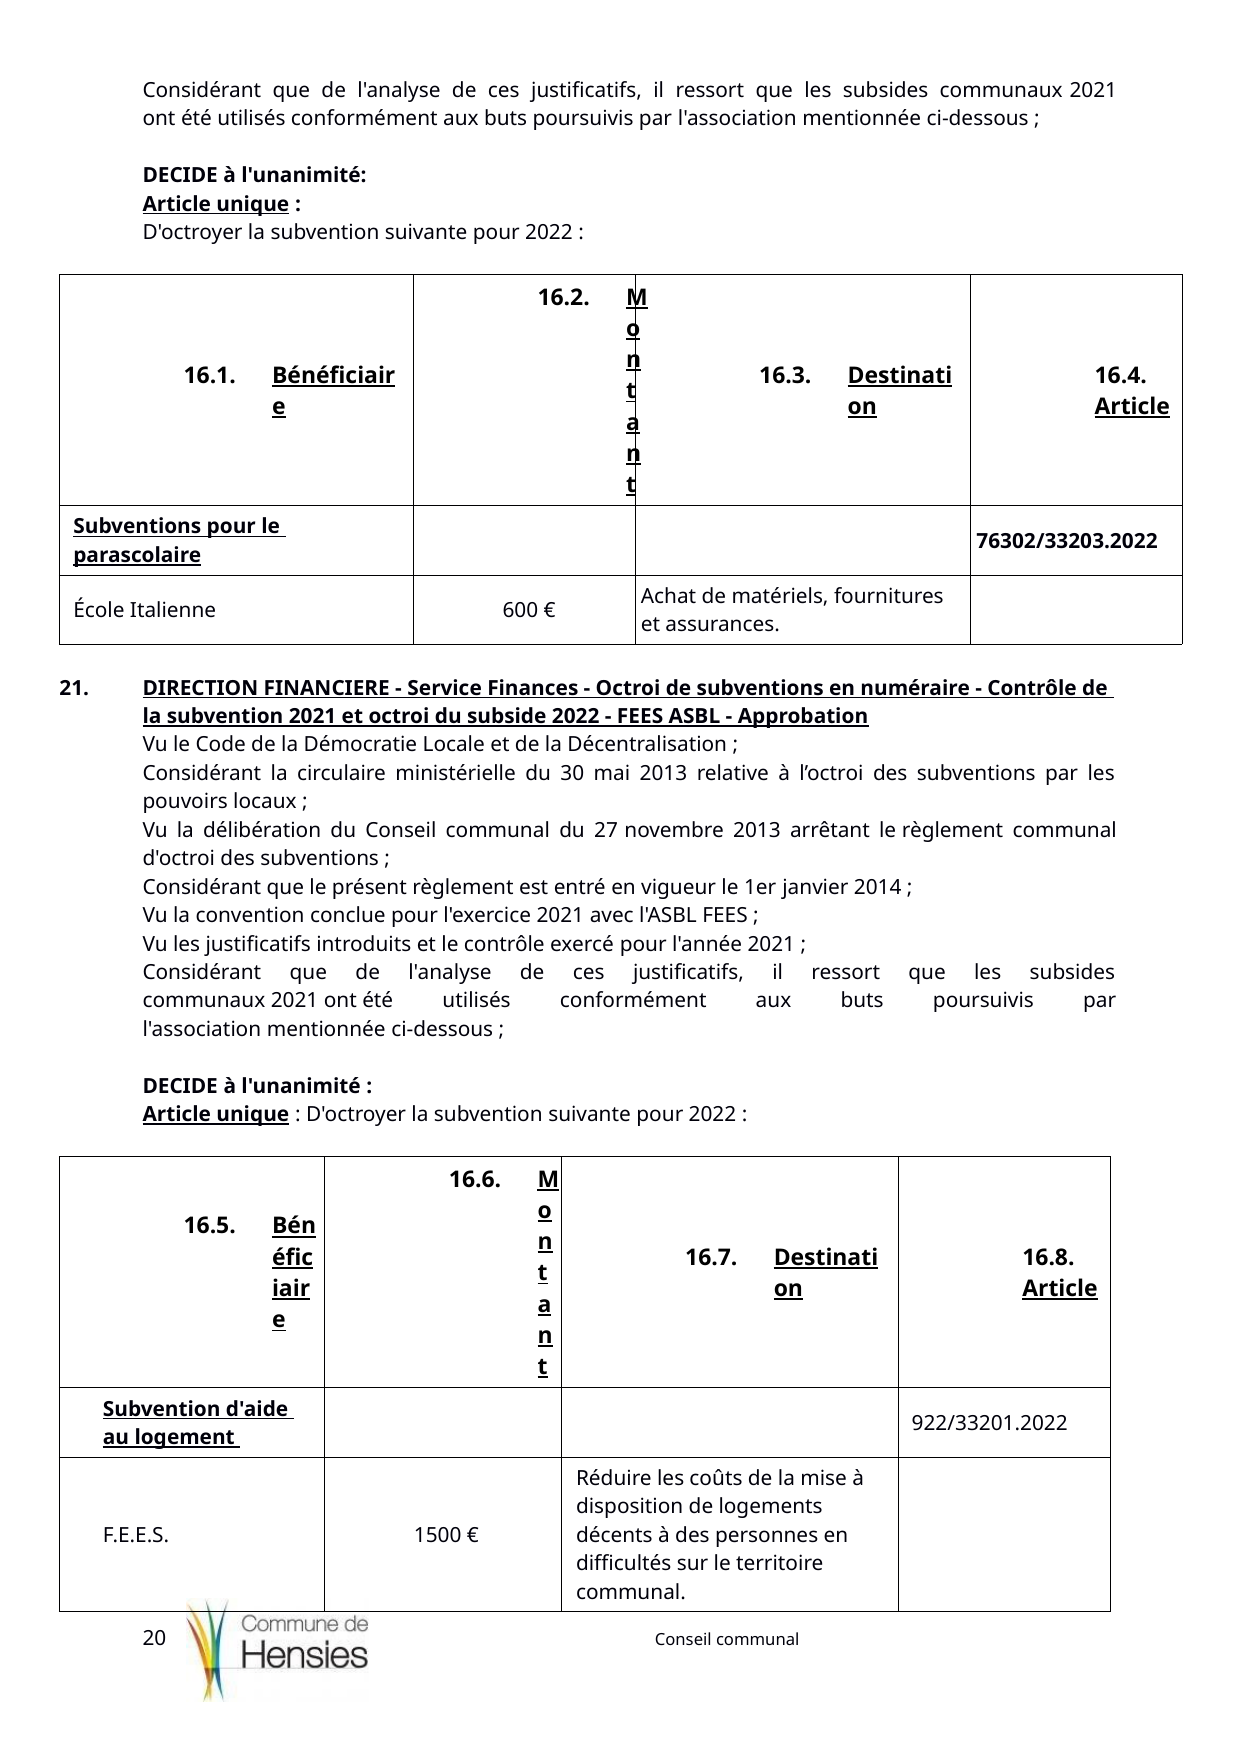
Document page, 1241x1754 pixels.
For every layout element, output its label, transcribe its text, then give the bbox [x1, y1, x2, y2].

table_cell Réduire les coûts de la mise à disposition de logements décents à des personnes en difficultés sur le territoire communal. [562, 1458, 898, 1611]
text Considérant la circulaire ministérielle du 30 mai 2013 relative à l’octroi des subventions par les pouvoirs locaux ; [142, 758, 1117, 815]
text Vu le Code de la Démocratie Locale et de la Décentralisation ; [142, 729, 1117, 758]
table_cell Subventions pour le parascolaire [60, 506, 413, 574]
text Vu les justificatifs introduits et le contrôle exercé pour l'année 2021 ; [142, 929, 1117, 957]
text Article unique : D'octroyer la subvention suivante pour 2022 : [142, 1099, 1117, 1128]
table_cell Subvention d'aide au logement [60, 1388, 324, 1457]
table_cell [971, 576, 1182, 644]
table_header Destination [636, 275, 970, 505]
table_header Bénéficiaire [60, 275, 413, 505]
table_cell Achat de matériels, fournitures et assurances. [636, 576, 970, 644]
table_cell [636, 506, 970, 574]
table_header Article [899, 1157, 1110, 1387]
text DECIDE à l'unanimité : [142, 1071, 1117, 1099]
table_cell [325, 1388, 561, 1457]
table_header Destination [562, 1157, 898, 1387]
table_cell 76302/33203.2022 [971, 506, 1182, 574]
table_header 21. [59, 673, 142, 729]
text Article unique : [142, 189, 1117, 217]
text DECIDE à l'unanimité: [142, 132, 1117, 189]
text Vu la délibération du Conseil communal du 27 novembre 2013 arrêtant le règlement communal d'octroi des subventions ; [142, 815, 1117, 872]
text D'octroyer la subvention suivante pour 2022 : [142, 217, 1117, 246]
table_header Montant [414, 275, 635, 505]
table_cell [562, 1388, 898, 1457]
table_cell 1500 € [325, 1458, 561, 1611]
table_header Montant [325, 1157, 561, 1387]
table_cell 922/33201.2022 [899, 1388, 1110, 1457]
table_cell École Italienne [60, 576, 413, 644]
text Considérant que le présent règlement est entré en vigueur le 1er janvier 2014 ; [142, 872, 1117, 900]
table_header DIRECTION FINANCIERE - Service Finances - Octroi de subventions en numéraire - Contrôle de la subvention 2021 et octroi du subside 2022 - FEES ASBL - Approbation [142, 673, 1117, 729]
table_cell F.E.E.S. [60, 1458, 324, 1611]
table_header Article [971, 275, 1182, 505]
text Vu la convention conclue pour l'exercice 2021 avec l'ASBL FEES ; [142, 900, 1117, 929]
text Considérant que de l'analyse de ces justificatifs, il ressort que les subsides communaux 2021 ont été utilisés conformément aux buts poursuivis par l'association mentionnée ci-dessous ; [142, 75, 1117, 132]
table_cell 600 € [414, 576, 635, 644]
text Considérant que de l'analyse de ces justificatifs, il ressort que les subsides communaux 2021 ont été utilisés conformément aux buts poursuivis par l'association mentionnée ci-dessous ; [142, 957, 1117, 1042]
table_cell [414, 506, 635, 574]
table_cell [899, 1458, 1110, 1611]
table_header Bénéficiaire [60, 1157, 324, 1387]
